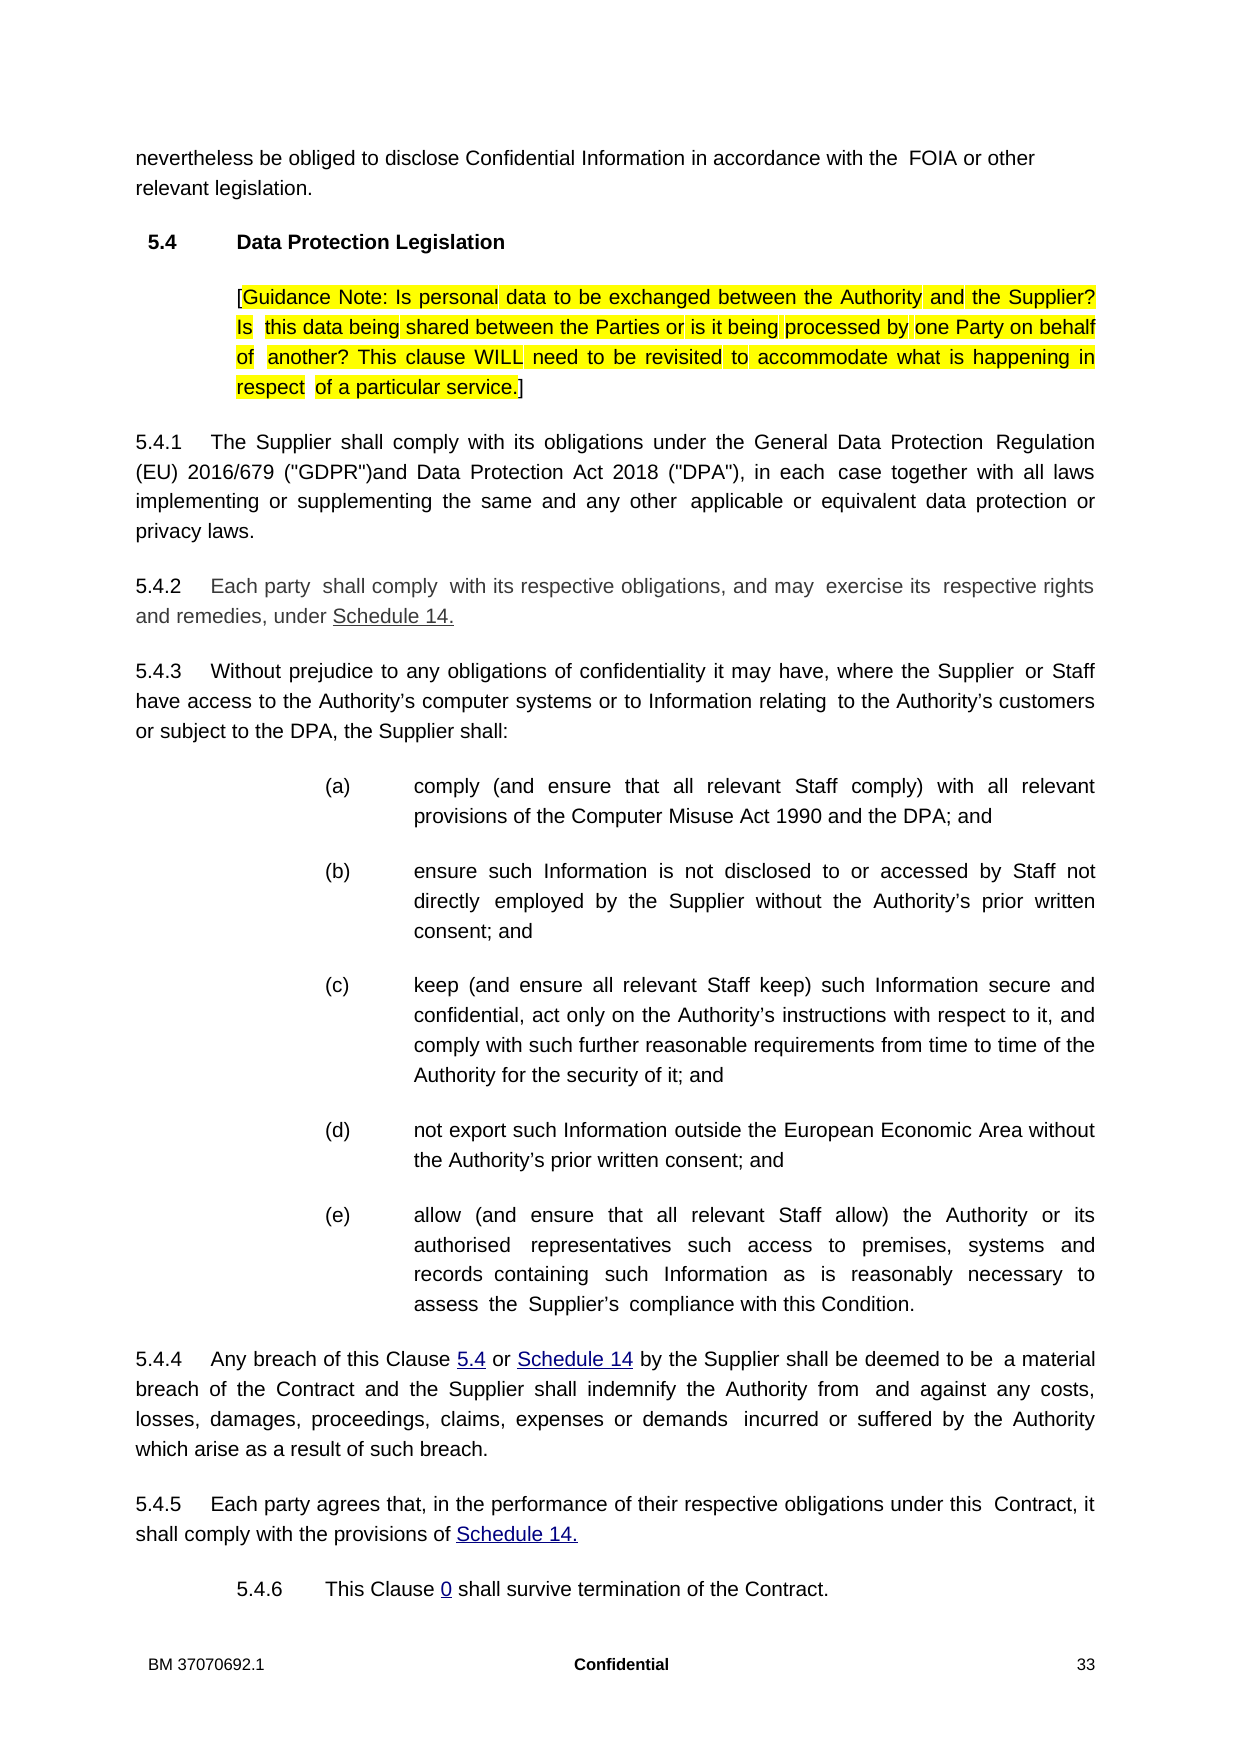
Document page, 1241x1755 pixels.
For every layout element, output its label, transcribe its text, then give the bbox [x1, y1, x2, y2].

list Each party shall comply with its respective obligations, and may exercise its respective rights and remedies, under Schedule 14. [135, 574, 1095, 628]
list The Supplier shall comply with its obligations under the General Data Protection Regulation (EU) 2016/679 ("GDPR")and Data Protection Act 2018 ("DPA"), in each case together with all laws implementing or supplementing the same and any other applicable or equivalent data protection or privacy laws. [135, 429, 1096, 543]
text nevertheless be obliged to disclose Confidential Information in accordance with the FOIA or other relevant legislation. [135, 146, 1094, 199]
list not export such Information outside the European Economic Area without the Authority’s prior written consent; and [325, 1118, 1095, 1172]
subtitle Data Protection Legislation [148, 230, 1107, 254]
list allow (and ensure that all relevant Staff allow) the Authority or its authorised representatives such access to premises, systems and records containing such Information as is reasonably necessary to assess the Supplier’s compliance with this Condition. [325, 1203, 1096, 1316]
list comply (and ensure that all relevant Staff comply) with all relevant provisions of the Computer Misuse Act 1990 and the DPA; and [325, 774, 1095, 828]
list Any breach of this Clause 5.4 or Schedule 14 by the Supplier shall be deemed to be a material breach of the Contract and the Supplier shall indemnify the Authority from and against any costs, losses, damages, proceedings, claims, expenses or demands incurred or suffered by the Authority which arise as a result of such breach. [135, 1347, 1096, 1461]
list keep (and ensure all relevant Staff keep) such Information secure and confidential, act only on the Authority’s instructions with respect to it, and comply with such further reasonable requirements from time to time of the Authority for the security of it; and [325, 973, 1095, 1087]
list This Clause 0 shall survive termination of the Contract. [236, 1576, 1107, 1600]
list Each party agrees that, in the performance of their respective obligations under this Contract, it shall comply with the provisions of Schedule 14. [135, 1491, 1095, 1545]
list ensure such Information is not disclosed to or accessed by Staff not directly employed by the Supplier without the Authority’s prior written consent; and [325, 859, 1096, 942]
list Without prejudice to any obligations of confidentiality it may have, where the Supplier or Staff have access to the Authority’s computer systems or to Information relating to the Authority’s customers or subject to the DPA, the Supplier shall: [135, 659, 1096, 743]
text [Guidance Note: Is personal data to be exchanged between the Authority and the Supplier? Is this data being shared between the Parties or is it being processed by one Party on behalf of another? This clause WILL need to be revisited to accommodate what is happening in respect of a particular service.] [236, 285, 1096, 399]
